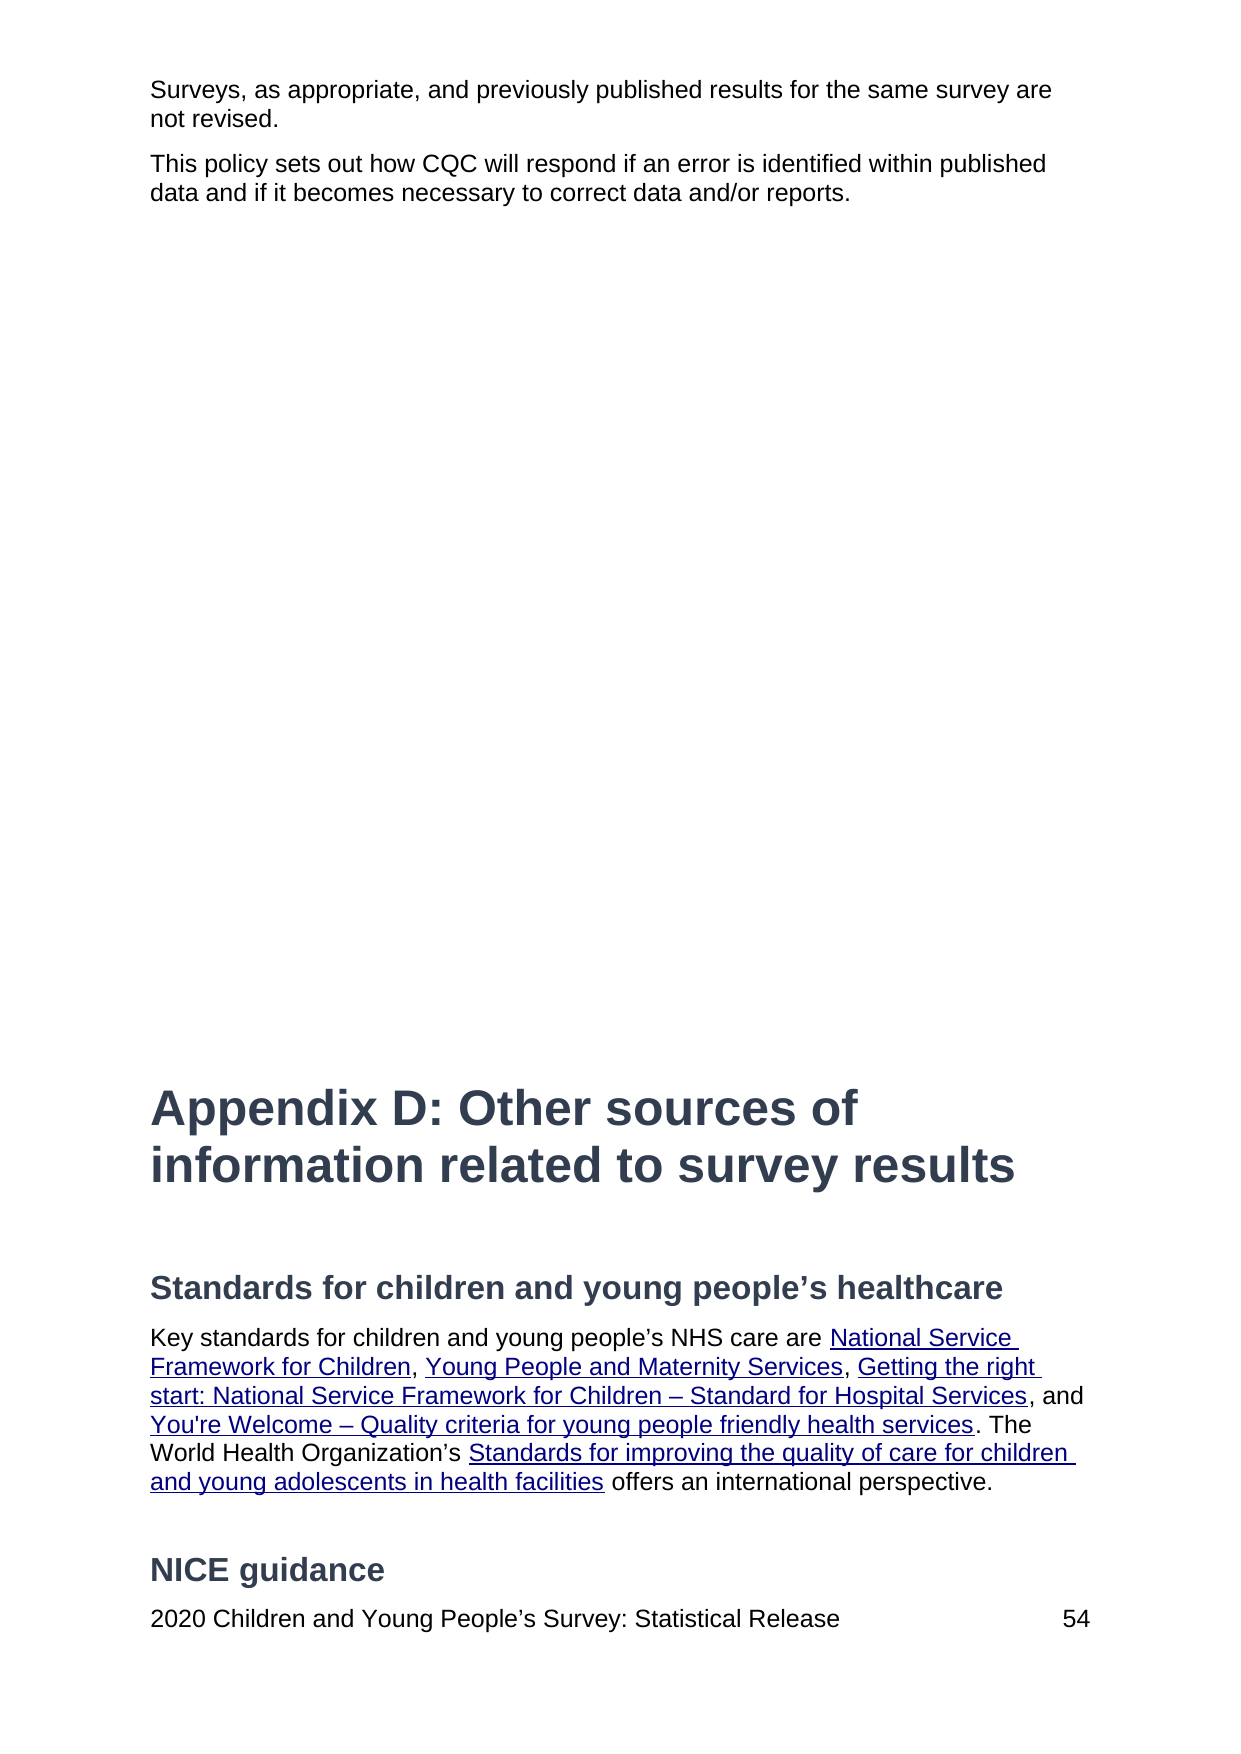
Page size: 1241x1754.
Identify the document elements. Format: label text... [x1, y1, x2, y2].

text This policy sets out how CQC will respond if an error is identified within published data and if it becomes necessary to correct data and/or reports. [150, 149, 1090, 207]
subtitle NICE guidance [150, 1550, 1090, 1588]
subtitle Appendix D: Other sources of information related to survey results [150, 1078, 1090, 1193]
text Key standards for children and young people’s NHS care are National Service Framework for Children, Young People and Maternity Services, Getting the right start: National Service Framework for Children – Standard for Hospital Services, and You're Welcome – Quality criteria for young people friendly health services. The World Health Organization’s Standards for improving the quality of care for children and young adolescents in health facilities offers an international perspective. [150, 1323, 1090, 1496]
subtitle Standards for children and young people’s healthcare [150, 1268, 1090, 1307]
text Surveys, as appropriate, and previously published results for the same survey are not revised. [150, 75, 1090, 132]
